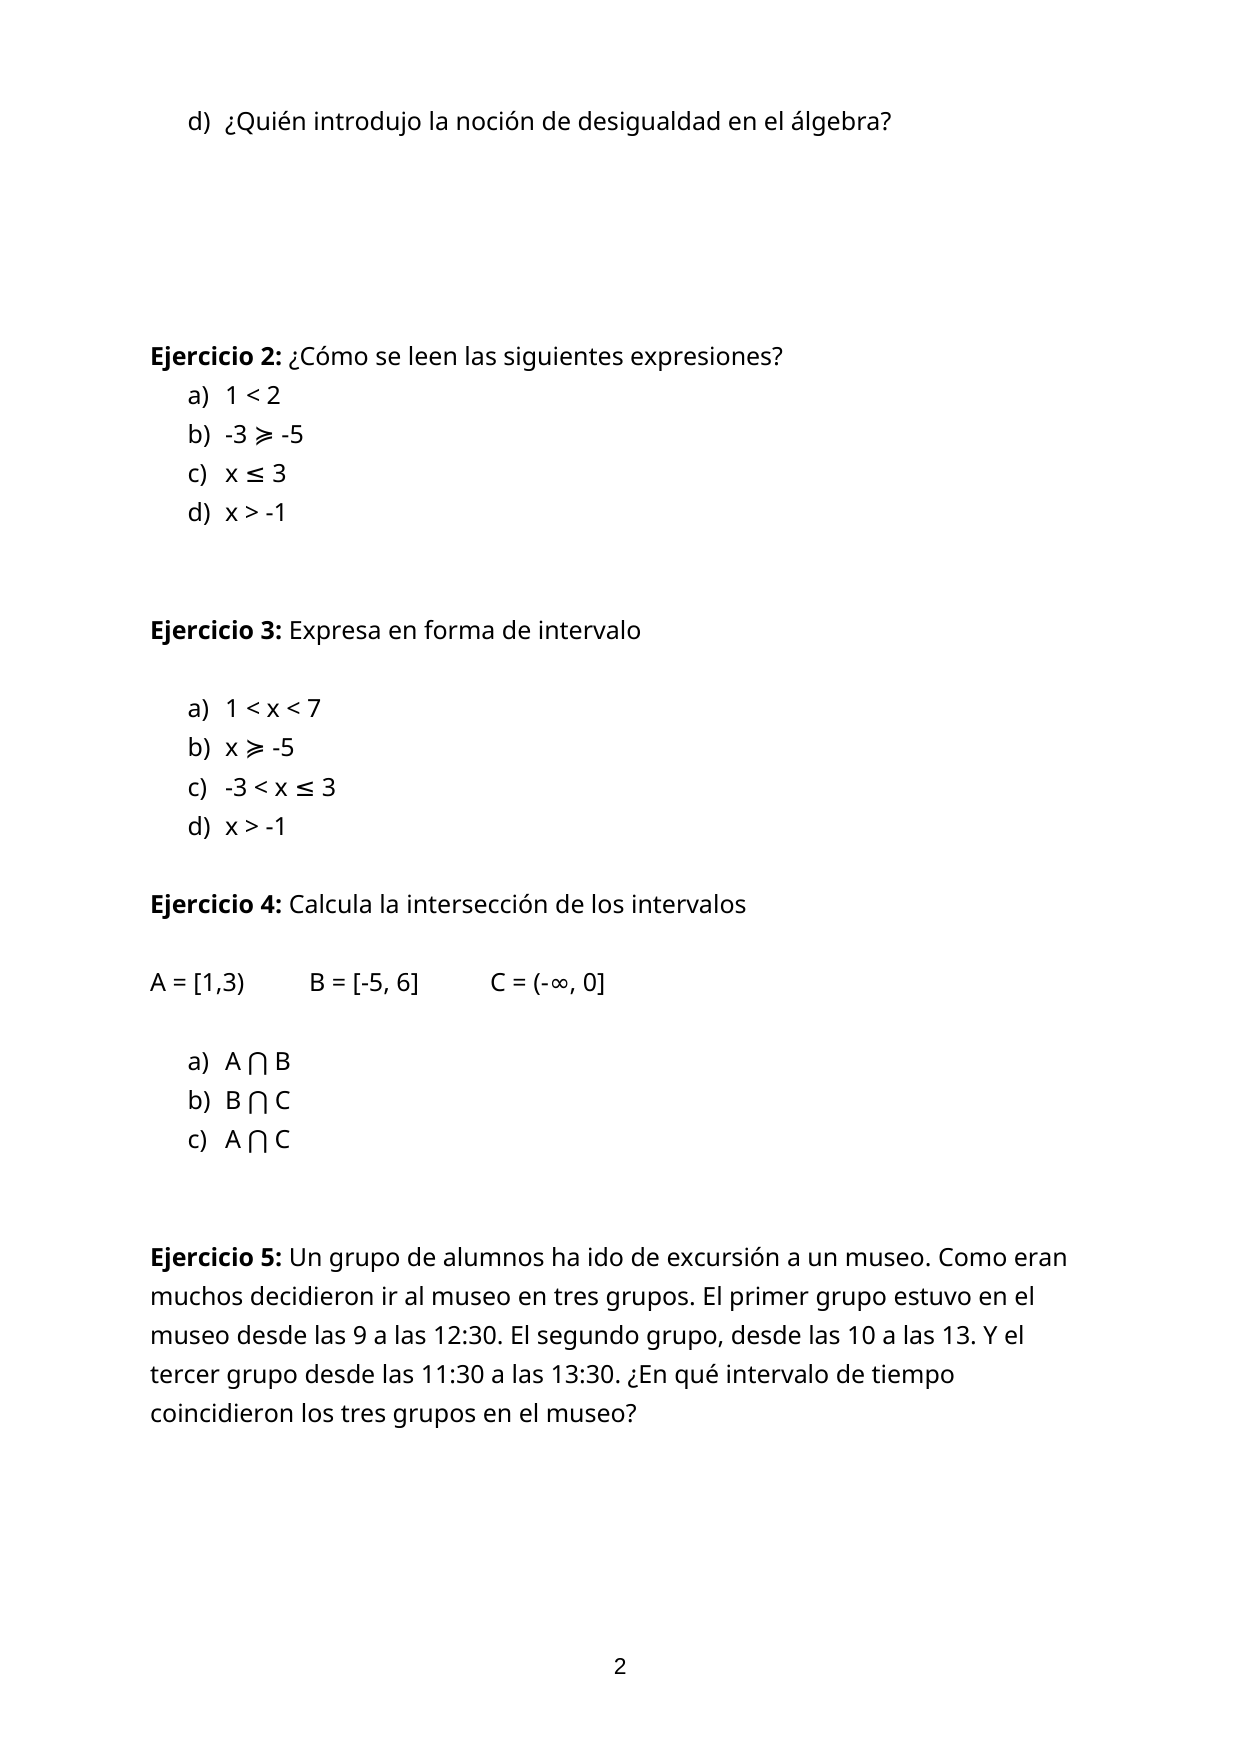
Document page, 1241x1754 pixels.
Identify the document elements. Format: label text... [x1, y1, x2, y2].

list -3 ≽ -5 [187, 417, 1090, 451]
list B ⋂ C [187, 1082, 1090, 1117]
text Ejercicio 3: Expresa en forma de intervalo [150, 612, 1090, 647]
list 1 < 2 [187, 377, 1090, 412]
list A ⋂ B [187, 1043, 1090, 1077]
list A ⋂ C [187, 1122, 1090, 1156]
list ¿Quién introdujo la noción de desigualdad en el álgebra? [187, 103, 1090, 137]
list x > -1 [187, 808, 1090, 842]
text A = [1,3) B = [-5, 6] C = (-∞, 0] [150, 965, 1090, 999]
list 1 < x < 7 [187, 691, 1090, 725]
text Ejercicio 5: Un grupo de alumnos ha ido de excursión a un museo. Como eran muchos decidieron ir al museo en tres grupos. El primer grupo estuvo en el museo desde las 9 a las 12:30. El segundo grupo, desde las 10 a las 13. Y el tercer grupo desde las 11:30 a las 13:30. ¿En qué intervalo de tiempo coincidieron los tres grupos en el museo? [150, 1239, 1090, 1430]
list x > -1 [187, 495, 1090, 529]
text Ejercicio 2: ¿Cómo se leen las siguientes expresiones? [150, 338, 1090, 372]
text Ejercicio 4: Calcula la intersección de los intervalos [150, 887, 1090, 921]
list -3 < x ≤ 3 [187, 769, 1090, 803]
list x ≤ 3 [187, 456, 1090, 490]
list x ≽ -5 [187, 730, 1090, 764]
